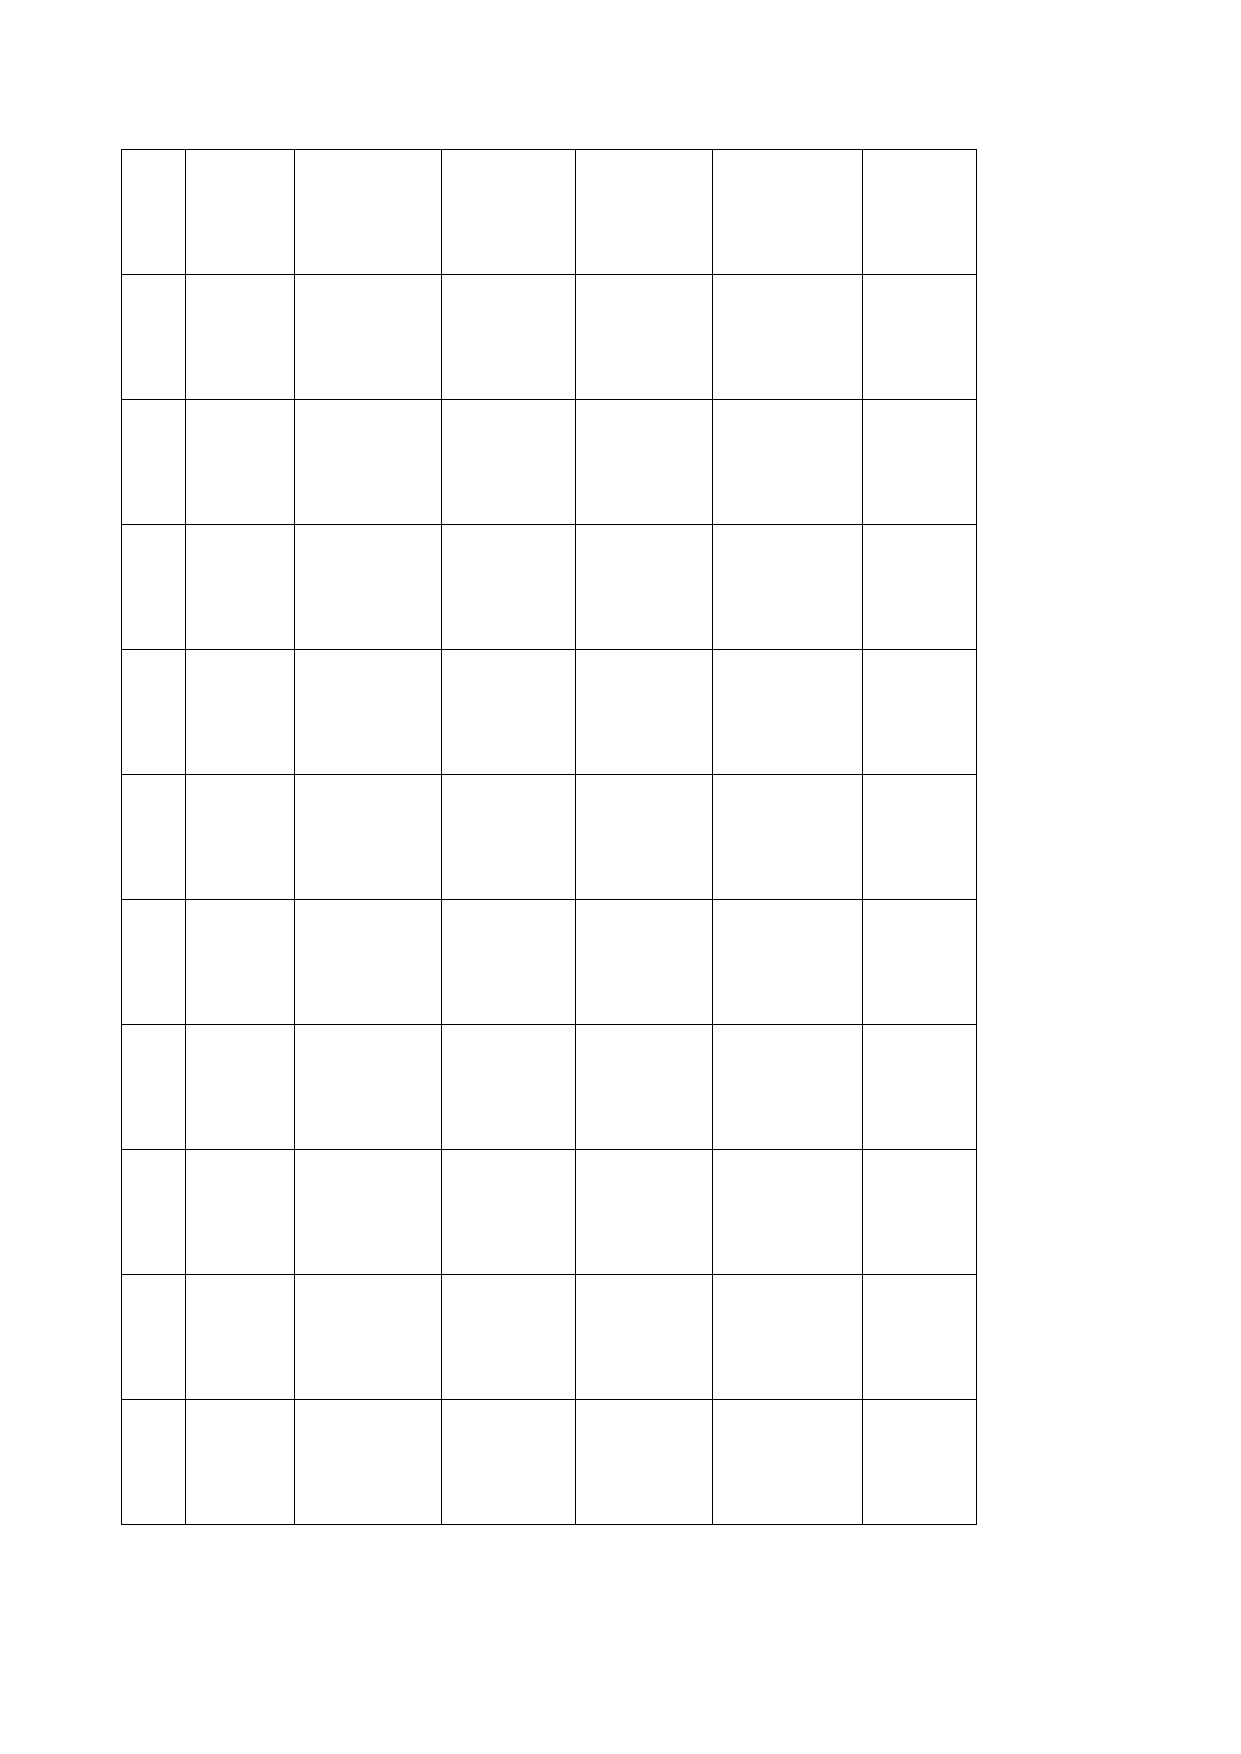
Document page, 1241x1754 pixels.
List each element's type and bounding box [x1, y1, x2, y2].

table_cell [186, 275, 294, 399]
table_cell [186, 525, 294, 649]
table_cell [863, 650, 976, 774]
table_cell [295, 1275, 441, 1399]
table_cell [442, 525, 575, 649]
table_cell [186, 775, 294, 899]
table_cell [442, 400, 575, 524]
table_cell [122, 400, 185, 524]
table_cell [576, 400, 712, 524]
table_cell [295, 650, 441, 774]
table_cell [863, 275, 976, 399]
table_cell [576, 775, 712, 899]
table_cell [295, 400, 441, 524]
table_cell [576, 1025, 712, 1149]
table_cell [713, 525, 862, 649]
table_cell [122, 525, 185, 649]
table_cell [295, 1025, 441, 1149]
table_cell [186, 1150, 294, 1274]
table_cell [295, 275, 441, 399]
table_cell [186, 900, 294, 1024]
table_cell [186, 650, 294, 774]
table_cell [442, 900, 575, 1024]
table_cell [122, 650, 185, 774]
table_cell [442, 775, 575, 899]
table_cell [863, 1150, 976, 1274]
table_cell [295, 525, 441, 649]
table_cell [122, 1275, 185, 1399]
table_cell [186, 150, 294, 274]
table_cell [713, 1400, 862, 1524]
table_cell [863, 900, 976, 1024]
table_cell [295, 1400, 441, 1524]
table_cell [442, 1400, 575, 1524]
table_cell [713, 1275, 862, 1399]
table_cell [713, 1150, 862, 1274]
table_cell [863, 775, 976, 899]
table_cell [186, 1025, 294, 1149]
table_cell [442, 1150, 575, 1274]
table_cell [713, 150, 862, 274]
table_cell [442, 650, 575, 774]
table_cell [186, 1400, 294, 1524]
table_cell [576, 275, 712, 399]
table_cell [122, 150, 185, 274]
table_cell [295, 900, 441, 1024]
table_cell [863, 1400, 976, 1524]
table_cell [186, 400, 294, 524]
table_cell [576, 1150, 712, 1274]
table_cell [576, 900, 712, 1024]
table_cell [576, 525, 712, 649]
table_cell [442, 275, 575, 399]
table_cell [713, 650, 862, 774]
table_cell [576, 650, 712, 774]
table_cell [713, 775, 862, 899]
table_cell [863, 400, 976, 524]
table_cell [186, 1275, 294, 1399]
table_cell [576, 1400, 712, 1524]
table_cell [576, 1275, 712, 1399]
table_cell [863, 525, 976, 649]
table_cell [295, 775, 441, 899]
table_cell [863, 1275, 976, 1399]
table_cell [713, 275, 862, 399]
table_cell [122, 275, 185, 399]
table_cell [295, 1150, 441, 1274]
table_cell [442, 1025, 575, 1149]
table_cell [442, 150, 575, 274]
table_cell [122, 1150, 185, 1274]
table_cell [122, 900, 185, 1024]
table_cell [122, 1400, 185, 1524]
table_cell [713, 900, 862, 1024]
table_cell [863, 150, 976, 274]
table_cell [713, 1025, 862, 1149]
table_cell [713, 400, 862, 524]
table_cell [122, 775, 185, 899]
table_cell [442, 1275, 575, 1399]
table_cell [576, 150, 712, 274]
table_cell [295, 150, 441, 274]
table_cell [122, 1025, 185, 1149]
table_cell [863, 1025, 976, 1149]
